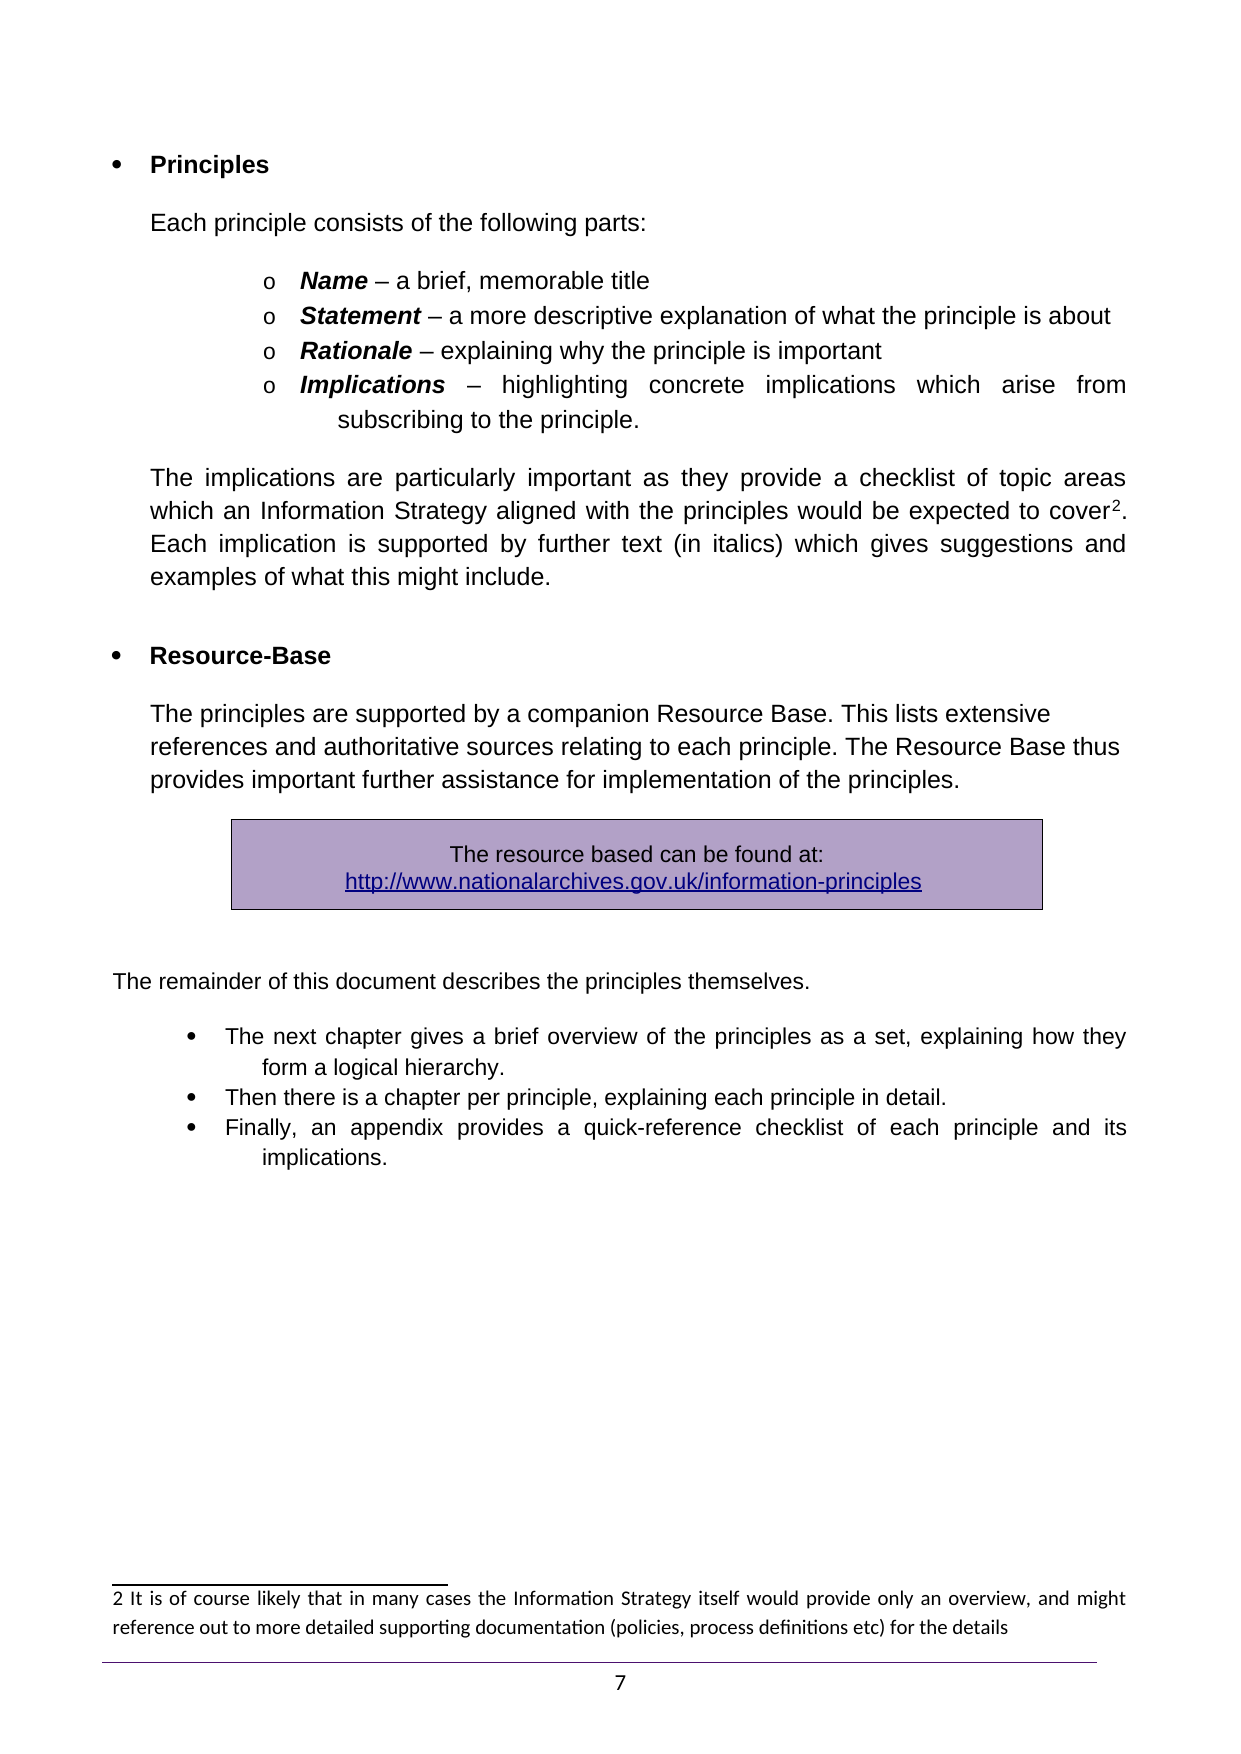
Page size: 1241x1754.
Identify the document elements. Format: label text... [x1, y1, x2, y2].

text The remainder of this document describes the principles themselves. [112, 968, 1128, 994]
list Then there is a chapter per principle, explaining each principle in detail. [187, 1084, 1128, 1110]
list Rationale – explaining why the principle is important [262, 336, 1128, 366]
list Implications – highlighting concrete implications which arise from subscribing to the principle. [262, 371, 1128, 434]
list Statement – a more descriptive explanation of what the principle is about [262, 301, 1128, 331]
text The resource based can be found at: http://www.nationalarchives.gov.uk/information-principles [232, 838, 1042, 909]
list The next chapter gives a brief overview of the principles as a set, explaining how they form a logical hierarchy. [187, 1023, 1128, 1080]
text The implications are particularly important as they provide a checklist of topic areas which an Information Strategy aligned with the principles would be expected to cover. Each implication is supported by further text (in italics) which gives suggestions and examples of what this might include. [150, 463, 1128, 591]
list Principles [112, 150, 1128, 179]
text The principles are supported by a companion Resource Base. This lists extensive references and authoritative sources relating to each principle. The Resource Base thus provides important further assistance for implementation of the principles. [150, 699, 1128, 794]
text It is of course likely that in many cases the Information Strategy itself would provide only an overview, and might reference out to more detailed supporting documentation (policies, process definitions etc) for the details [112, 1585, 1128, 1640]
text Each principle consists of the following parts: [150, 208, 1128, 237]
list Resource-Base [112, 641, 1128, 670]
list Finally, an appendix provides a quick-reference checklist of each principle and its implications. [187, 1114, 1128, 1170]
list Name – a brief, memorable title [262, 266, 1128, 296]
